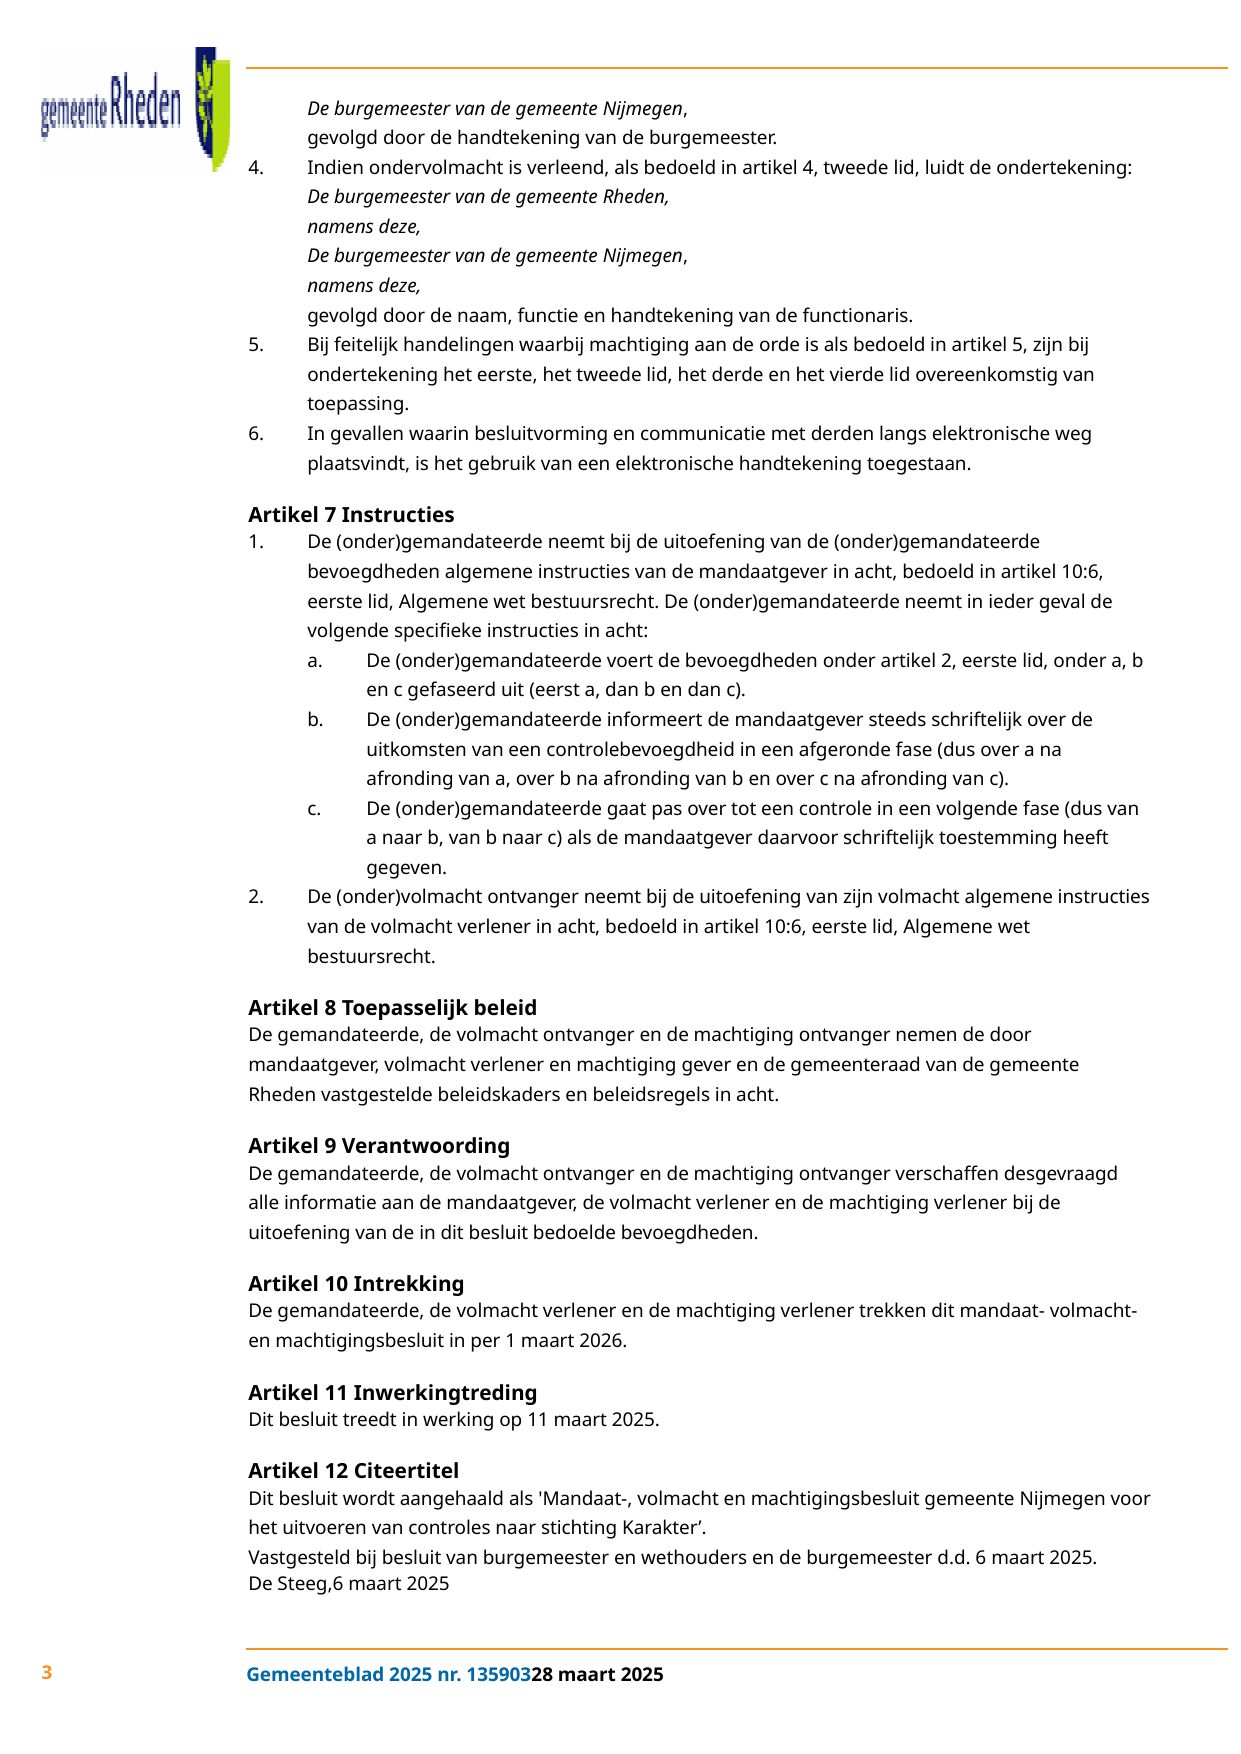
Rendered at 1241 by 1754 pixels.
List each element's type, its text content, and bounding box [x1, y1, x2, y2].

list In gevallen waarin besluitvorming en communicatie met derden langs elektronische weg plaatsvindt, is het gebruik van een elektronische handtekening toegestaan. [248, 420, 1152, 476]
list Indien ondervolmacht is verleend, als bedoeld in artikel 4, tweede lid, luidt de ondertekening: [248, 154, 1152, 180]
list De (onder)gemandateerde gaat pas over tot een controle in een volgende fase (dus van a naar b, van b naar c) als de mandaatgever daarvoor schriftelijk toestemming heeft gegeven. [307, 795, 1152, 880]
list De (onder)gemandateerde informeert de mandaatgever steeds schriftelijk over de uitkomsten van een controlebevoegdheid in een afgeronde fase (dus over a na afronding van a, over b na afronding van b en over c na afronding van c). [307, 706, 1152, 791]
list namens deze, [248, 272, 1152, 298]
text Artikel 7 Instructies [248, 500, 1152, 529]
list De burgemeester van de gemeente Rheden, [248, 183, 1152, 209]
text Artikel 10 Intrekking [248, 1269, 1152, 1298]
text Artikel 12 Citeertitel [248, 1457, 1152, 1485]
list gevolgd door de naam, functie en handtekening van de functionaris. [248, 302, 1152, 328]
picture [41, 47, 231, 172]
list gevolgd door de handtekening van de burgemeester. [248, 124, 1152, 150]
text Vastgesteld bij besluit van burgemeester en wethouders en de burgemeester d.d. 6 maart 2025. [248, 1544, 1152, 1570]
text De gemandateerde, de volmacht verlener en de machtiging verlener trekken dit mandaat- volmacht- en machtigingsbesluit in per 1 maart 2026. [248, 1298, 1152, 1353]
list De (onder)gemandateerde neemt bij de uitoefening van de (onder)gemandateerde bevoegdheden algemene instructies van de mandaatgever in acht, bedoeld in artikel 10:6, eerste lid, Algemene wet bestuursrecht. De (onder)gemandateerde neemt in ieder geval de volgende specifieke instructies in acht: [248, 529, 1152, 643]
list De burgemeester van de gemeente Nijmegen, [248, 243, 1152, 268]
list namens deze, [248, 213, 1152, 239]
text Artikel 8 Toepasselijk beleid [248, 993, 1152, 1022]
list De (onder)volmacht ontvanger neemt bij de uitoefening van zijn volmacht algemene instructies van de volmacht verlener in acht, bedoeld in artikel 10:6, eerste lid, Algemene wet bestuursrecht. [248, 884, 1152, 968]
text De Steeg,6 maart 2025 [248, 1570, 1152, 1596]
text Artikel 11 Inwerkingtreding [248, 1378, 1152, 1406]
text Artikel 9 Verantwoording [248, 1131, 1152, 1160]
list De burgemeester van de gemeente Nijmegen, [248, 95, 1152, 121]
list De (onder)gemandateerde voert de bevoegdheden onder artikel 2, eerste lid, onder a, b en c gefaseerd uit (eerst a, dan b en dan c). [307, 647, 1152, 702]
text Dit besluit wordt aangehaald als 'Mandaat-, volmacht en machtigingsbesluit gemeente Nijmegen voor het uitvoeren van controles naar stichting Karakter’. [248, 1485, 1152, 1540]
text De gemandateerde, de volmacht ontvanger en de machtiging ontvanger nemen de door mandaatgever, volmacht verlener en machtiging gever en de gemeenteraad van de gemeente Rheden vastgestelde beleidskaders en beleidsregels in acht. [248, 1022, 1152, 1107]
list Bij feitelijk handelingen waarbij machtiging aan de orde is als bedoeld in artikel 5, zijn bij ondertekening het eerste, het tweede lid, het derde en het vierde lid overeenkomstig van toepassing. [248, 331, 1152, 416]
text Dit besluit treedt in werking op 11 maart 2025. [248, 1406, 1152, 1432]
text De gemandateerde, de volmacht ontvanger en de machtiging ontvanger verschaffen desgevraagd alle informatie aan de mandaatgever, de volmacht verlener en de machtiging verlener bij de uitoefening van de in dit besluit bedoelde bevoegdheden. [248, 1160, 1152, 1244]
